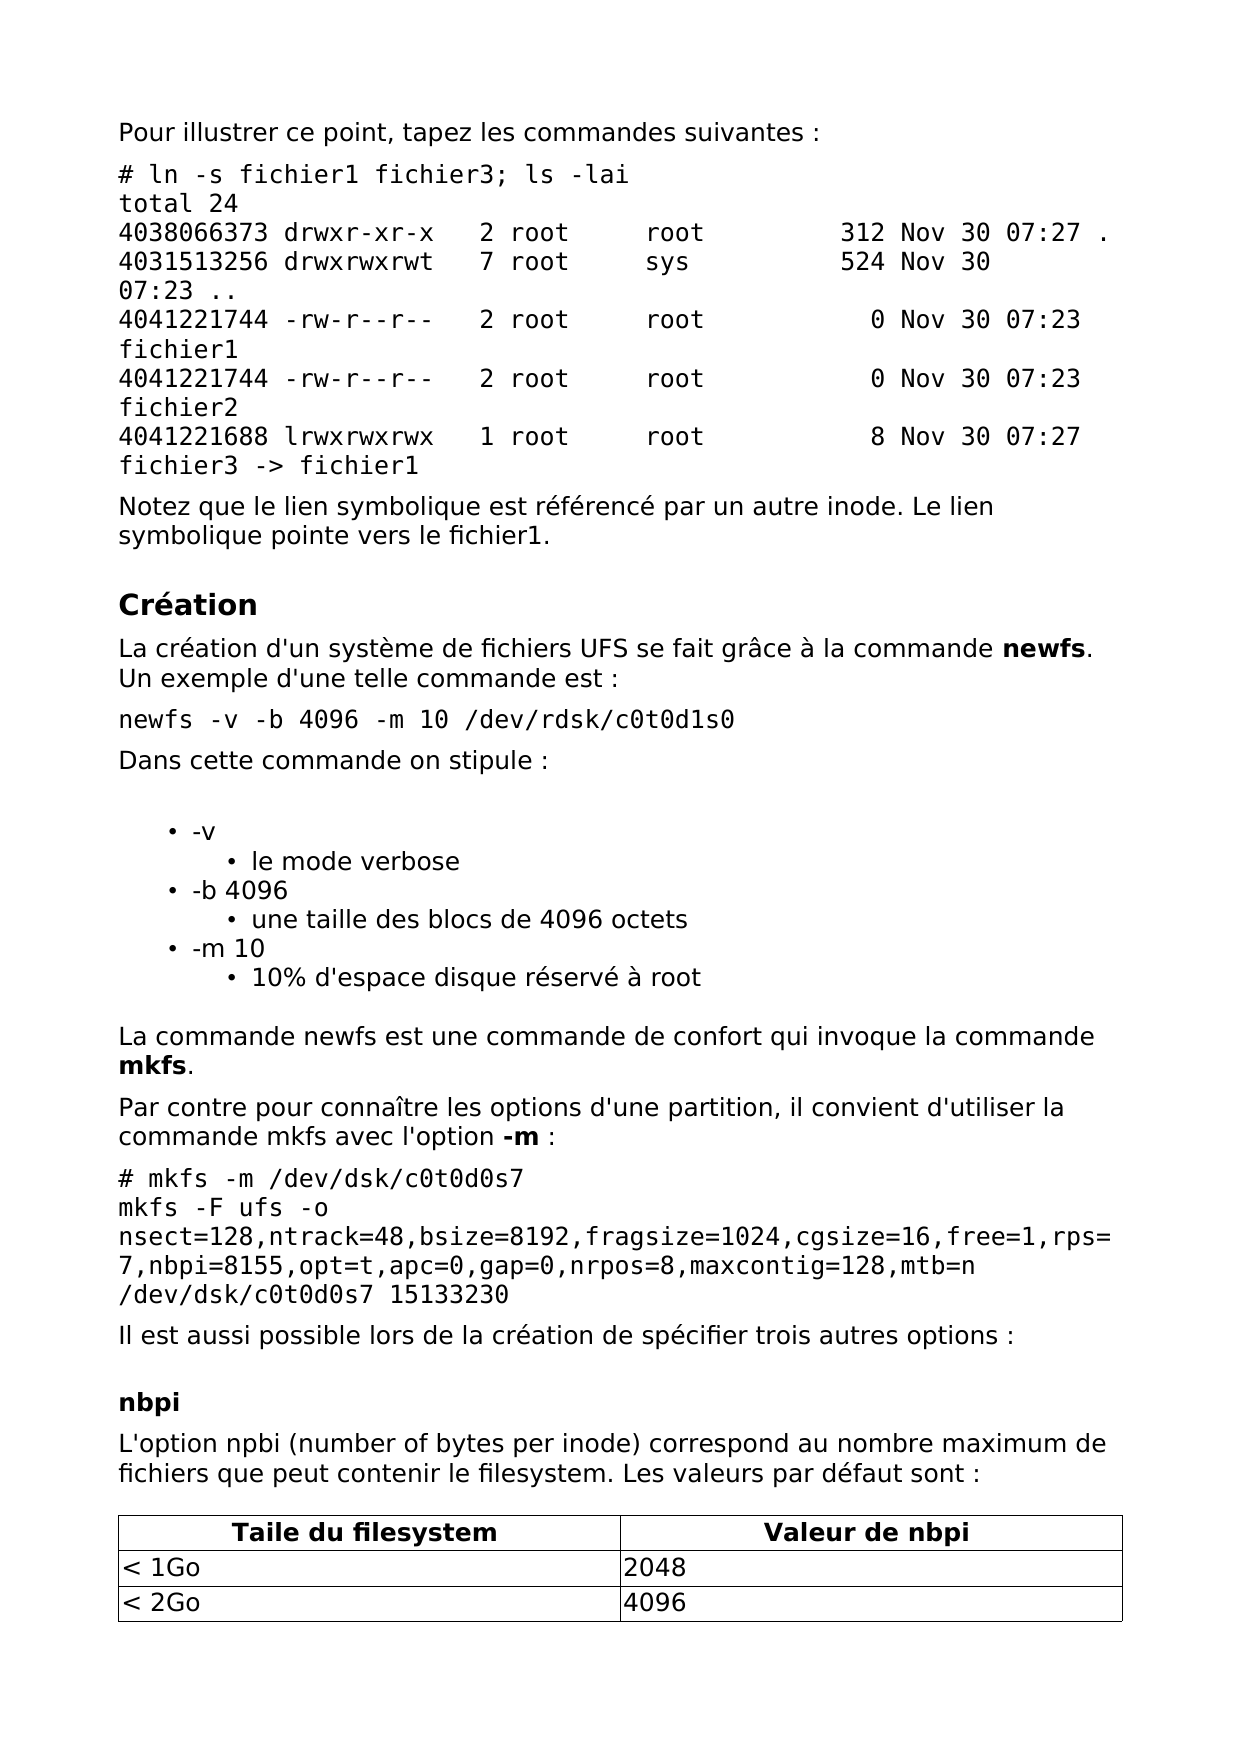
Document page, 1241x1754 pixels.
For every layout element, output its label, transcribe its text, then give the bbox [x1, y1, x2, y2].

text Pour illustrer ce point, tapez les commandes suivantes : [118, 118, 1122, 147]
text # ln -s fichier1 fichier3; ls -lai total 24 4038066373 drwxr-xr-x 2 root root 312 Nov 30 07:27 . 4031513256 drwxrwxrwt 7 root sys 524 Nov 30 07:23 .. 4041221744 -rw-r--r-- 2 root root 0 Nov 30 07:23 fichier1 4041221744 -rw-r--r-- 2 root root 0 Nov 30 07:23 fichier2 4041221688 lrwxrwxrwx 1 root root 8 Nov 30 07:27 fichier3 -> fichier1 [118, 160, 1122, 481]
subtitle Création [118, 588, 1122, 622]
list -m 10 [177, 934, 1122, 963]
list -b 4096 [177, 876, 1122, 905]
text newfs -v -b 4096 -m 10 /dev/rdsk/c0t0d1s0 [118, 706, 1122, 735]
table_header Taile du filesystem [119, 1516, 620, 1550]
subtitle nbpi [118, 1388, 1122, 1417]
table_header Valeur de nbpi [621, 1516, 1122, 1550]
text La création d'un système de fichiers UFS se fait grâce à la commande newfs. Un exemple d'une telle commande est : [118, 635, 1122, 693]
table_cell 2048 [621, 1551, 1122, 1586]
text La commande newfs est une commande de confort qui invoque la commande mkfs. [118, 1022, 1122, 1080]
text # mkfs -m /dev/dsk/c0t0d0s7 mkfs -F ufs -o nsect=128,ntrack=48,bsize=8192,fragsize=1024,cgsize=16,free=1,rps=7,nbpi=8155,opt=t,apc=0,gap=0,nrpos=8,maxcontig=128,mtb=n /dev/dsk/c0t0d0s7 15133230 [118, 1164, 1122, 1309]
table_cell < 1Go [119, 1551, 620, 1586]
list 10% d'espace disque réservé à root [236, 963, 1122, 993]
table_cell < 2Go [119, 1587, 620, 1621]
list -v [177, 818, 1122, 847]
text Dans cette commande on stipule : [118, 746, 1122, 776]
table_cell 4096 [621, 1587, 1122, 1621]
text Il est aussi possible lors de la création de spécifier trois autres options : [118, 1321, 1122, 1351]
text Par contre pour connaître les options d'une partition, il convient d'utiliser la commande mkfs avec l'option -m : [118, 1093, 1122, 1151]
list une taille des blocs de 4096 octets [236, 905, 1122, 934]
list le mode verbose [236, 847, 1122, 876]
text Notez que le lien symbolique est référencé par un autre inode. Le lien symbolique pointe vers le fichier1. [118, 492, 1122, 551]
text L'option npbi (number of bytes per inode) correspond au nombre maximum de fichiers que peut contenir le filesystem. Les valeurs par défaut sont : [118, 1430, 1122, 1488]
